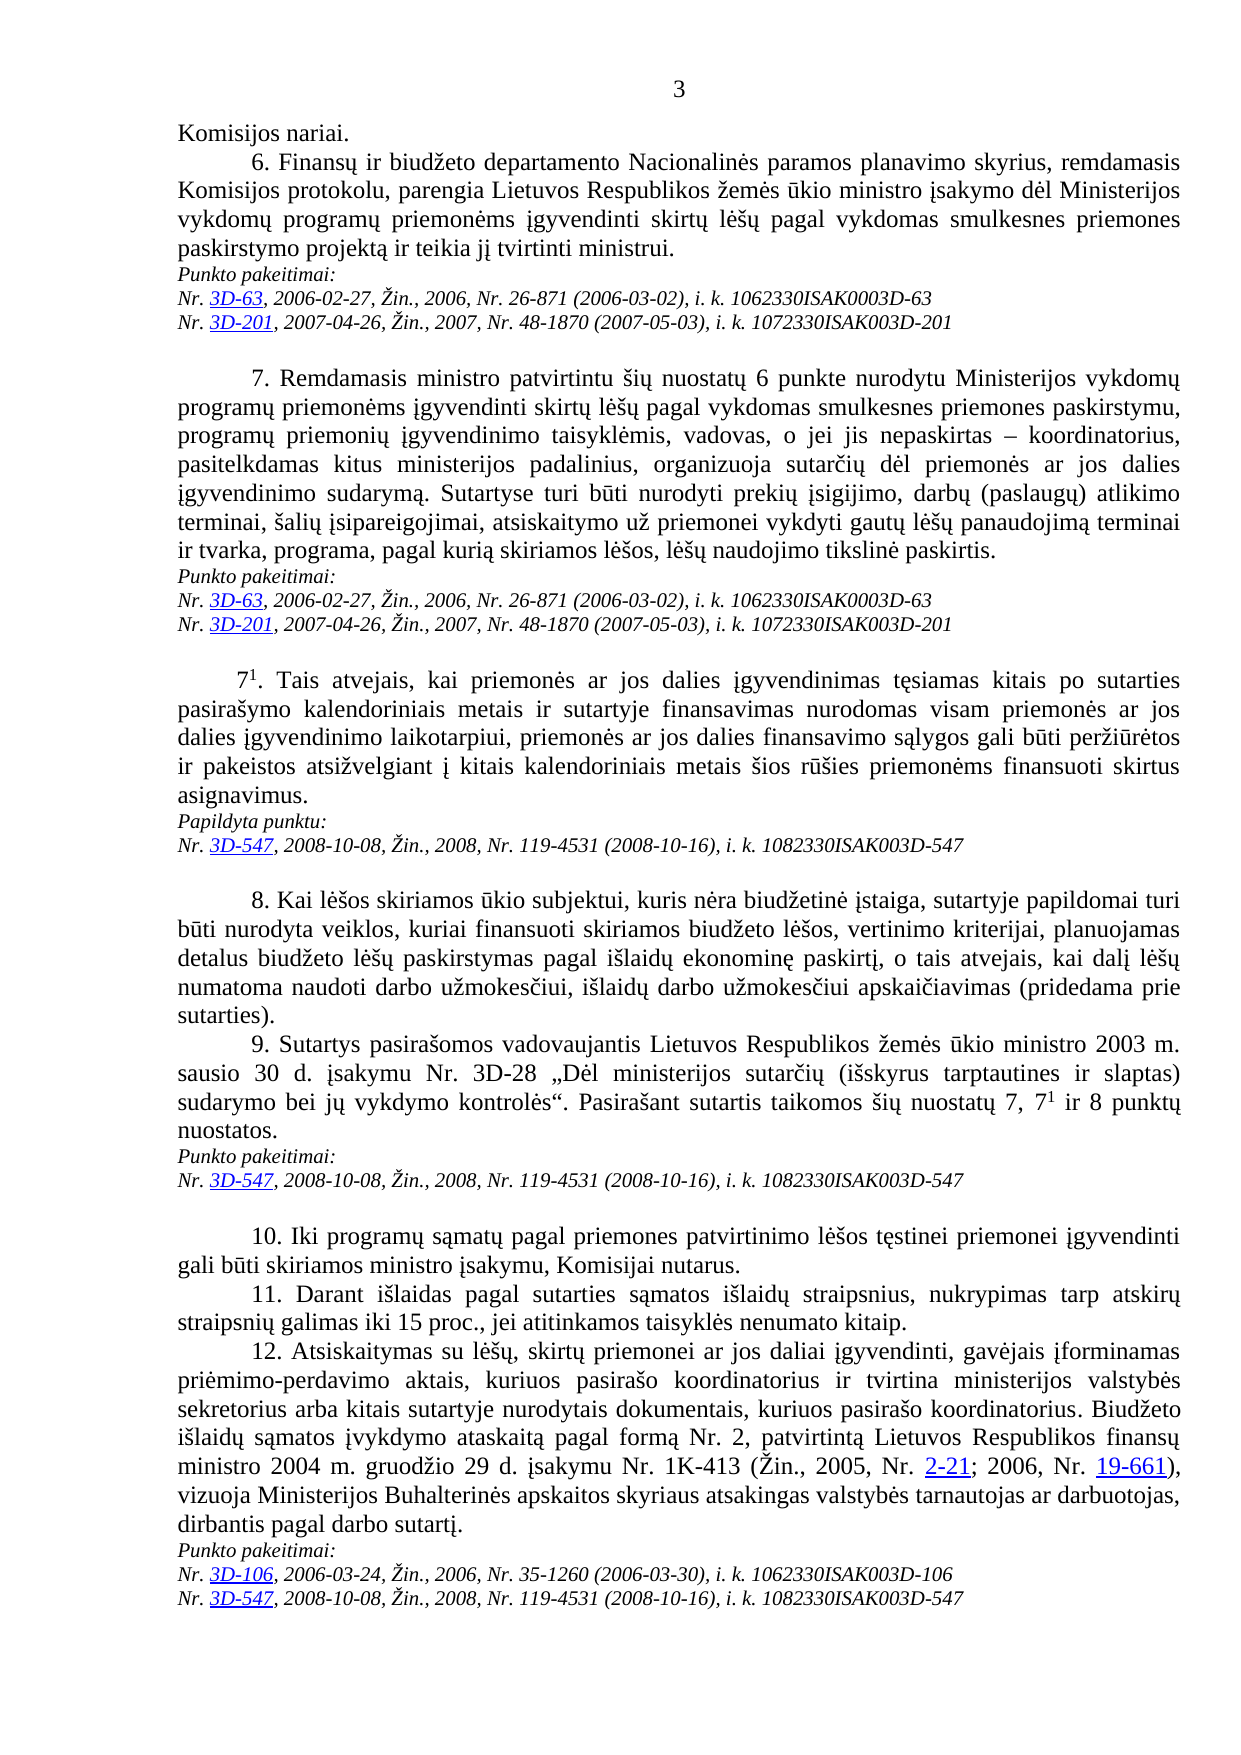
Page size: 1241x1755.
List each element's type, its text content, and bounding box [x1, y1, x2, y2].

text Nr. 3D-106, 2006-03-24, Žin., 2006, Nr. 35-1260 (2006-03-30), i. k. 1062330ISAK003D-106 [177, 1562, 1181, 1586]
text Komisijos nariai. [177, 118, 1181, 147]
text Nr. 3D-63, 2006-02-27, Žin., 2006, Nr. 26-871 (2006-03-02), i. k. 1062330ISAK0003D-63 [177, 286, 1181, 310]
text Nr. 3D-547, 2008-10-08, Žin., 2008, Nr. 119-4531 (2008-10-16), i. k. 1082330ISAK003D-547 [177, 833, 1181, 857]
text 71. Tais atvejais, kai priemonės ar jos dalies įgyvendinimas tęsiamas kitais po sutarties pasirašymo kalendoriniais metais ir sutartyje finansavimas nurodomas visam priemonės ar jos dalies įgyvendinimo laikotarpiui, priemonės ar jos dalies finansavimo sąlygos gali būti peržiūrėtos ir pakeistos atsižvelgiant į kitais kalendoriniais metais šios rūšies priemonėms finansuoti skirtus asignavimus. [177, 665, 1181, 809]
text Nr. 3D-201, 2007-04-26, Žin., 2007, Nr. 48-1870 (2007-05-03), i. k. 1072330ISAK003D-201 [177, 612, 1181, 636]
text Nr. 3D-547, 2008-10-08, Žin., 2008, Nr. 119-4531 (2008-10-16), i. k. 1082330ISAK003D-547 [177, 1586, 1181, 1610]
text Punkto pakeitimai: [177, 262, 1181, 286]
text 9. Sutartys pasirašomos vadovaujantis Lietuvos Respublikos žemės ūkio ministro 2003 m. sausio 30 d. įsakymu Nr. 3D-28 „Dėl ministerijos sutarčių (išskyrus tarptautines ir slaptas) sudarymo bei jų vykdymo kontrolės“. Pasirašant sutartis taikomos šių nuostatų 7, 71 ir 8 punktų nuostatos. [177, 1029, 1181, 1144]
text Nr. 3D-63, 2006-02-27, Žin., 2006, Nr. 26-871 (2006-03-02), i. k. 1062330ISAK0003D-63 [177, 588, 1181, 612]
text Papildyta punktu: [177, 809, 1181, 833]
text Punkto pakeitimai: [177, 1537, 1181, 1562]
text 8. Kai lėšos skiriamos ūkio subjektui, kuris nėra biudžetinė įstaiga, sutartyje papildomai turi būti nurodyta veiklos, kuriai finansuoti skiriamos biudžeto lėšos, vertinimo kriterijai, planuojamas detalus biudžeto lėšų paskirstymas pagal išlaidų ekonominę paskirtį, o tais atvejais, kai dalį lėšų numatoma naudoti darbo užmokesčiui, išlaidų darbo užmokesčiui apskaičiavimas (pridedama prie sutarties). [177, 886, 1181, 1029]
text 7. Remdamasis ministro patvirtintu šių nuostatų 6 punkte nurodytu Ministerijos vykdomų programų priemonėms įgyvendinti skirtų lėšų pagal vykdomas smulkesnes priemones paskirstymu, programų priemonių įgyvendinimo taisyklėmis, vadovas, o jei jis nepaskirtas – koordinatorius, pasitelkdamas kitus ministerijos padalinius, organizuoja sutarčių dėl priemonės ar jos dalies įgyvendinimo sudarymą. Sutartyse turi būti nurodyti prekių įsigijimo, darbų (paslaugų) atlikimo terminai, šalių įsipareigojimai, atsiskaitymo už priemonei vykdyti gautų lėšų panaudojimą terminai ir tvarka, programa, pagal kurią skiriamos lėšos, lėšų naudojimo tikslinė paskirtis. [177, 363, 1181, 564]
text Nr. 3D-201, 2007-04-26, Žin., 2007, Nr. 48-1870 (2007-05-03), i. k. 1072330ISAK003D-201 [177, 310, 1181, 334]
text 12. Atsiskaitymas su lėšų, skirtų priemonei ar jos daliai įgyvendinti, gavėjais įforminamas priėmimo-perdavimo aktais, kuriuos pasirašo koordinatorius ir tvirtina ministerijos valstybės sekretorius arba kitais sutartyje nurodytais dokumentais, kuriuos pasirašo koordinatorius. Biudžeto išlaidų sąmatos įvykdymo ataskaitą pagal formą Nr. 2, patvirtintą Lietuvos Respublikos finansų ministro 2004 m. gruodžio 29 d. įsakymu Nr. 1K-413 (Žin., 2005, Nr. 2-21; 2006, Nr. 19-661), vizuoja Ministerijos Buhalterinės apskaitos skyriaus atsakingas valstybės tarnautojas ar darbuotojas, dirbantis pagal darbo sutartį. [177, 1336, 1181, 1537]
text Punkto pakeitimai: [177, 1144, 1181, 1168]
text 11. Darant išlaidas pagal sutarties sąmatos išlaidų straipsnius, nukrypimas tarp atskirų straipsnių galimas iki 15 proc., jei atitinkamos taisyklės nenumato kitaip. [177, 1279, 1181, 1336]
text 10. Iki programų sąmatų pagal priemones patvirtinimo lėšos tęstinei priemonei įgyvendinti gali būti skiriamos ministro įsakymu, Komisijai nutarus. [177, 1221, 1181, 1279]
text Punkto pakeitimai: [177, 564, 1181, 588]
text 6. Finansų ir biudžeto departamento Nacionalinės paramos planavimo skyrius, remdamasis Komisijos protokolu, parengia Lietuvos Respublikos žemės ūkio ministro įsakymo dėl Ministerijos vykdomų programų priemonėms įgyvendinti skirtų lėšų pagal vykdomas smulkesnes priemones paskirstymo projektą ir teikia jį tvirtinti ministrui. [177, 147, 1181, 262]
text Nr. 3D-547, 2008-10-08, Žin., 2008, Nr. 119-4531 (2008-10-16), i. k. 1082330ISAK003D-547 [177, 1168, 1181, 1192]
